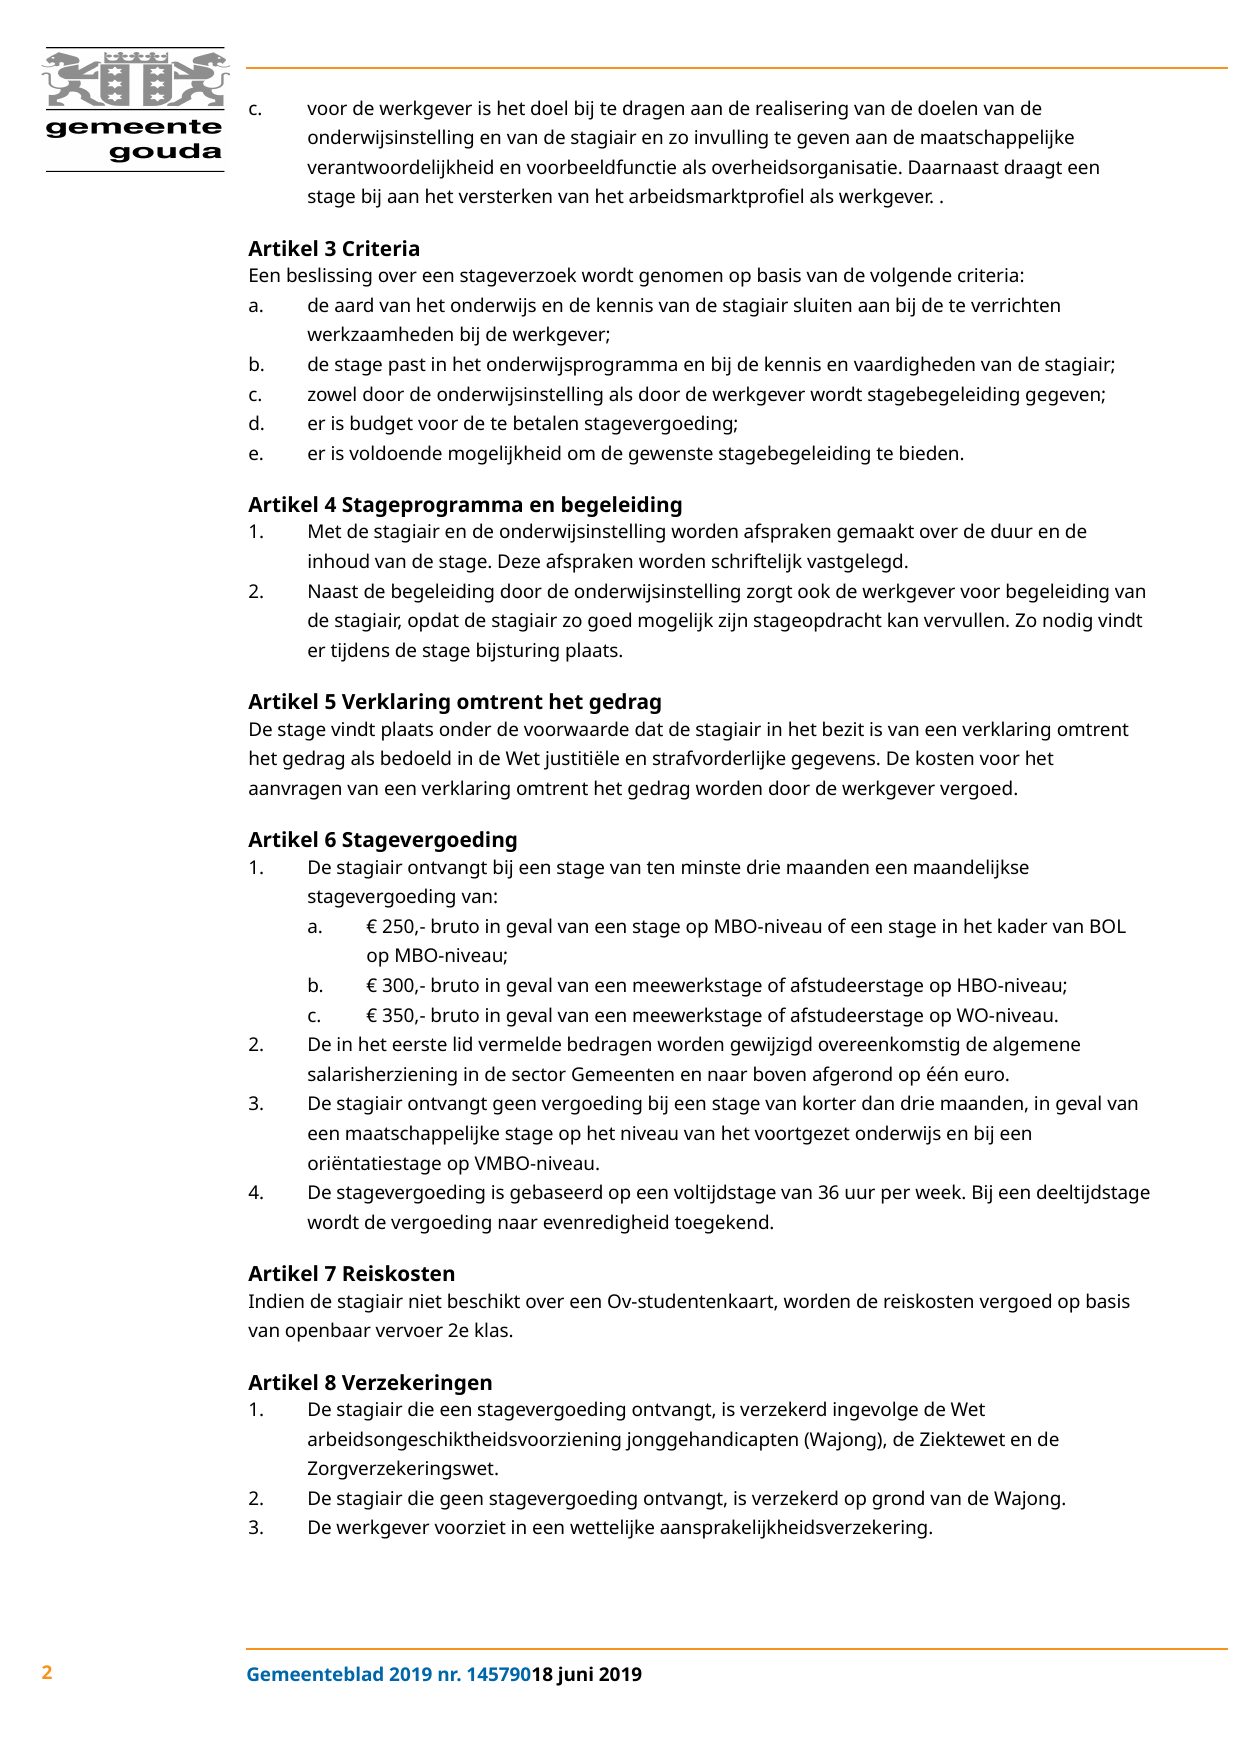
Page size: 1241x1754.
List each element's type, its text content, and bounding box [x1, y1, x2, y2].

list € 300,- bruto in geval van een meewerkstage of afstudeerstage op HBO-niveau; [307, 972, 1152, 998]
list De stagiair ontvangt geen vergoeding bij een stage van korter dan drie maanden, in geval van een maatschappelijke stage op het niveau van het voortgezet onderwijs en bij een oriëntatiestage op VMBO-niveau. [248, 1091, 1152, 1176]
list er is budget voor de te betalen stagevergoeding; [248, 410, 1152, 436]
list De stagiair die een stagevergoeding ontvangt, is verzekerd ingevolge de Wet arbeidsongeschiktheidsvoorziening jonggehandicapten (Wajong), de Ziektewet en de Zorgverzekeringswet. [248, 1396, 1152, 1481]
text Artikel 4 Stageprogramma en begeleiding [248, 490, 1152, 519]
picture [41, 47, 231, 172]
list er is voldoende mogelijkheid om de gewenste stagebegeleiding te bieden. [248, 440, 1152, 466]
text aanvragen van een verklaring omtrent het gedrag worden door de werkgever vergoed. [248, 775, 1152, 801]
list Naast de begeleiding door de onderwijsinstelling zorgt ook de werkgever voor begeleiding van de stagiair, opdat de stagiair zo goed mogelijk zijn stageopdracht kan vervullen. Zo nodig vindt er tijdens de stage bijsturing plaats. [248, 578, 1152, 663]
list De in het eerste lid vermelde bedragen worden gewijzigd overeenkomstig de algemene salarisherziening in de sector Gemeenten en naar boven afgerond op één euro. [248, 1031, 1152, 1087]
list € 250,- bruto in geval van een stage op MBO-niveau of een stage in het kader van BOL op MBO-niveau; [307, 913, 1152, 968]
list de stage past in het onderwijsprogramma en bij de kennis en vaardigheden van de stagiair; [248, 351, 1152, 377]
text Artikel 8 Verzekeringen [248, 1368, 1152, 1396]
text Indien de stagiair niet beschikt over een Ov-studentenkaart, worden de reiskosten vergoed op basis van openbaar vervoer 2e klas. [248, 1288, 1152, 1343]
text Artikel 6 Stagevergoeding [248, 826, 1152, 854]
list Met de stagiair en de onderwijsinstelling worden afspraken gemaakt over de duur en de inhoud van de stage. Deze afspraken worden schriftelijk vastgelegd. [248, 519, 1152, 574]
text Artikel 3 Criteria [248, 234, 1152, 262]
list de aard van het onderwijs en de kennis van de stagiair sluiten aan bij de te verrichten werkzaamheden bij de werkgever; [248, 292, 1152, 347]
text Artikel 5 Verklaring omtrent het gedrag [248, 687, 1152, 716]
list De stagiair die geen stagevergoeding ontvangt, is verzekerd op grond van de Wajong. [248, 1485, 1152, 1511]
text Artikel 7 Reiskosten [248, 1259, 1152, 1288]
list voor de werkgever is het doel bij te dragen aan de realisering van de doelen van de onderwijsinstelling en van de stagiair en zo invulling te geven aan de maatschappelijke verantwoordelijkheid en voorbeeldfunctie als overheidsorganisatie. Daarnaast draagt een stage bij aan het versterken van het arbeidsmarktprofiel als werkgever. . [248, 95, 1152, 209]
list € 350,- bruto in geval van een meewerkstage of afstudeerstage op WO-niveau. [307, 1002, 1152, 1028]
list zowel door de onderwijsinstelling als door de werkgever wordt stagebegeleiding gegeven; [248, 381, 1152, 406]
list De stagevergoeding is gebaseerd op een voltijdstage van 36 uur per week. Bij een deeltijdstage wordt de vergoeding naar evenredigheid toegekend. [248, 1179, 1152, 1235]
text De stage vindt plaats onder de voorwaarde dat de stagiair in het bezit is van een verklaring omtrent het gedrag als bedoeld in de Wet justitiële en strafvorderlijke gegevens. De kosten voor het [248, 716, 1152, 771]
list De stagiair ontvangt bij een stage van ten minste drie maanden een maandelijkse stagevergoeding van: [248, 854, 1152, 909]
text Een beslissing over een stageverzoek wordt genomen op basis van de volgende criteria: [248, 262, 1152, 288]
list De werkgever voorziet in een wettelijke aansprakelijkheidsverzekering. [248, 1514, 1152, 1540]
